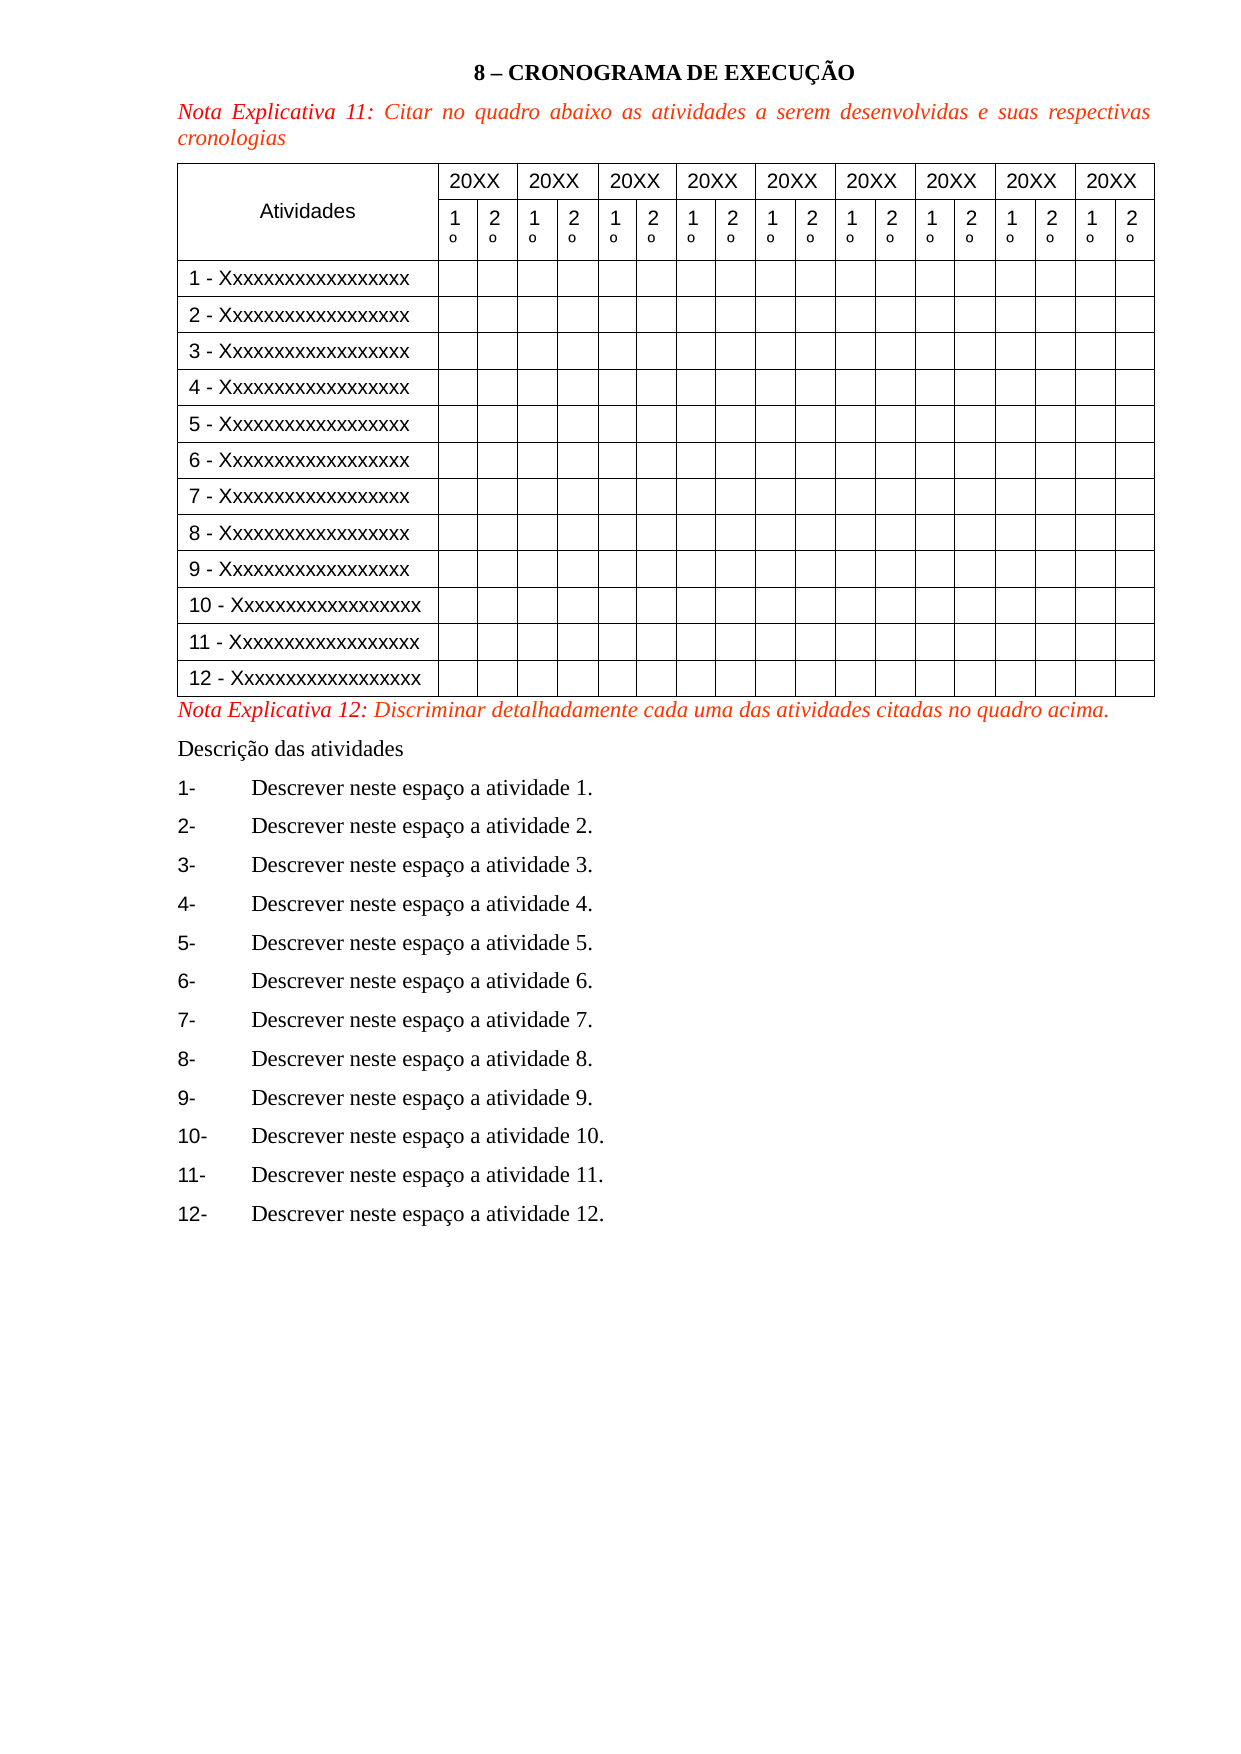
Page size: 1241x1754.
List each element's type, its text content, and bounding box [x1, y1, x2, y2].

table_cell [756, 333, 795, 369]
table_cell [916, 624, 954, 659]
table_cell [876, 370, 915, 405]
table_cell [478, 588, 517, 623]
table_cell [916, 297, 954, 332]
table_cell [599, 515, 636, 550]
table_cell [876, 479, 915, 514]
table_header 20XX [836, 164, 915, 199]
table_cell [716, 624, 755, 659]
table_cell [756, 661, 795, 696]
table_cell [518, 515, 557, 550]
table_cell [916, 515, 954, 550]
table_cell [996, 406, 1035, 441]
table_cell [876, 588, 915, 623]
table_cell [558, 333, 598, 369]
list Descrever neste espaço a atividade 9. [177, 1084, 1152, 1110]
table_cell [716, 479, 755, 514]
table_cell [955, 624, 995, 659]
table_cell [716, 443, 755, 478]
table_cell [716, 297, 755, 332]
table_cell [439, 624, 477, 659]
table_cell [996, 515, 1035, 550]
table_cell 2º [876, 200, 915, 259]
table_cell [1076, 443, 1115, 478]
list Descrever neste espaço a atividade 1. [177, 774, 1152, 800]
table_cell [876, 624, 915, 659]
table_cell [637, 370, 676, 405]
table_cell [558, 588, 598, 623]
table_cell [439, 443, 477, 478]
table_cell [796, 370, 835, 405]
table_cell 1º [836, 200, 875, 259]
table_cell [599, 370, 636, 405]
table_cell [756, 479, 795, 514]
table_cell [876, 406, 915, 441]
table_cell [955, 515, 995, 550]
table_cell [439, 515, 477, 550]
table_cell [916, 406, 954, 441]
table_cell [796, 588, 835, 623]
list Descrever neste espaço a atividade 7. [177, 1006, 1152, 1033]
table_cell [677, 661, 715, 696]
table_cell [756, 406, 795, 441]
table_cell [478, 624, 517, 659]
table_cell [558, 551, 598, 587]
table_cell [836, 406, 875, 441]
table_cell [996, 261, 1035, 296]
list Descrever neste espaço a atividade 4. [177, 890, 1152, 916]
table_cell [916, 443, 954, 478]
table_cell [1116, 370, 1154, 405]
table_cell [599, 443, 636, 478]
table_cell [478, 261, 517, 296]
table_cell [1116, 333, 1154, 369]
table_cell [996, 661, 1035, 696]
table_cell [558, 661, 598, 696]
table_cell [478, 333, 517, 369]
table_cell [677, 443, 715, 478]
table_cell [439, 370, 477, 405]
table_cell [716, 370, 755, 405]
table_cell [955, 261, 995, 296]
table_cell [518, 661, 557, 696]
table_cell [876, 551, 915, 587]
table_cell [836, 443, 875, 478]
list Descrever neste espaço a atividade 12. [177, 1200, 1152, 1226]
table_cell [955, 588, 995, 623]
table_cell [518, 370, 557, 405]
table_cell [876, 297, 915, 332]
table_cell 2º [1036, 200, 1075, 259]
table_cell [716, 588, 755, 623]
table_cell [599, 261, 636, 296]
table_cell [599, 479, 636, 514]
table_cell [716, 515, 755, 550]
table_cell [478, 443, 517, 478]
table_cell 4 - Xxxxxxxxxxxxxxxxxx [178, 370, 438, 405]
table_cell [518, 551, 557, 587]
table_header 20XX [756, 164, 835, 199]
table_cell [836, 624, 875, 659]
table_cell [796, 333, 835, 369]
table_cell [478, 479, 517, 514]
table_cell [876, 661, 915, 696]
table_cell 5 - Xxxxxxxxxxxxxxxxxx [178, 406, 438, 441]
table_cell 2º [1116, 200, 1154, 259]
table_cell 6 - Xxxxxxxxxxxxxxxxxx [178, 443, 438, 478]
table_cell 2º [637, 200, 676, 259]
table_cell [439, 588, 477, 623]
table_cell [677, 261, 715, 296]
table_cell [996, 443, 1035, 478]
table_cell [637, 297, 676, 332]
table_cell [478, 370, 517, 405]
table_cell [1076, 661, 1115, 696]
table_cell [955, 551, 995, 587]
table_cell [1036, 406, 1075, 441]
table_cell 2 - Xxxxxxxxxxxxxxxxxx [178, 297, 438, 332]
table_cell 2º [716, 200, 755, 259]
table_cell [756, 297, 795, 332]
table_cell [1116, 551, 1154, 587]
table_cell [558, 515, 598, 550]
table_cell [996, 551, 1035, 587]
table_cell [1036, 443, 1075, 478]
table_cell [836, 261, 875, 296]
table_cell 1º [677, 200, 715, 259]
table_cell [518, 406, 557, 441]
table_cell [796, 551, 835, 587]
table_cell 1º [1076, 200, 1115, 259]
text 8 – CRONOGRAMA DE EXECUÇÃO [177, 59, 1152, 85]
table_cell [518, 261, 557, 296]
table_cell [836, 515, 875, 550]
table_cell [1116, 479, 1154, 514]
table_cell [916, 370, 954, 405]
table_cell [518, 333, 557, 369]
table_cell [1116, 261, 1154, 296]
table_cell [876, 333, 915, 369]
table_cell [1036, 624, 1075, 659]
table_cell 2º [558, 200, 598, 259]
table_cell [1116, 588, 1154, 623]
table_cell 2º [478, 200, 517, 259]
table_cell 2º [955, 200, 995, 259]
table_cell [756, 624, 795, 659]
table_cell 7 - Xxxxxxxxxxxxxxxxxx [178, 479, 438, 514]
table_cell 1º [916, 200, 954, 259]
table_cell [876, 261, 915, 296]
table_cell [796, 661, 835, 696]
table_cell 1º [756, 200, 795, 259]
table_cell [1076, 370, 1115, 405]
table_cell [558, 624, 598, 659]
table_header 20XX [599, 164, 676, 199]
table_cell [996, 624, 1035, 659]
table_cell [836, 551, 875, 587]
table_cell [756, 261, 795, 296]
table_cell [439, 406, 477, 441]
table_cell [599, 661, 636, 696]
table_cell [637, 588, 676, 623]
table_cell [756, 588, 795, 623]
table_cell 11 - Xxxxxxxxxxxxxxxxxx [178, 624, 438, 659]
table_cell [478, 515, 517, 550]
table_cell [836, 588, 875, 623]
table_cell [756, 515, 795, 550]
table_cell [796, 406, 835, 441]
table_cell [716, 333, 755, 369]
table_cell [1076, 588, 1115, 623]
table_cell [836, 479, 875, 514]
table_cell [1036, 661, 1075, 696]
table_cell 1º [996, 200, 1035, 259]
table_cell [996, 333, 1035, 369]
table_cell [955, 479, 995, 514]
table_cell [677, 624, 715, 659]
table_cell [1116, 515, 1154, 550]
table_cell 3 - Xxxxxxxxxxxxxxxxxx [178, 333, 438, 369]
table_cell [439, 551, 477, 587]
table_cell [876, 443, 915, 478]
table_cell [637, 515, 676, 550]
table_cell [439, 661, 477, 696]
text Nota Explicativa 11: Citar no quadro abaixo as atividades a serem desenvolvidas e suas respectivas cronologias [177, 98, 1152, 151]
table_cell [677, 333, 715, 369]
table_cell 8 - Xxxxxxxxxxxxxxxxxx [178, 515, 438, 550]
table_cell [1116, 624, 1154, 659]
table_cell [637, 261, 676, 296]
table_cell [637, 551, 676, 587]
table_cell [756, 551, 795, 587]
table_cell [996, 297, 1035, 332]
table_cell [1116, 661, 1154, 696]
table_cell [637, 661, 676, 696]
table_cell [1116, 443, 1154, 478]
list Descrever neste espaço a atividade 2. [177, 813, 1152, 839]
table_cell [439, 297, 477, 332]
table_cell [1036, 297, 1075, 332]
table_cell [1076, 515, 1115, 550]
table_cell [836, 661, 875, 696]
text Descrição das atividades [177, 735, 1152, 761]
table_cell [955, 297, 995, 332]
table_cell [955, 661, 995, 696]
table_cell [518, 479, 557, 514]
table_cell [996, 479, 1035, 514]
table_cell [558, 261, 598, 296]
table_cell 1º [599, 200, 636, 259]
table_cell [558, 370, 598, 405]
table_cell [677, 551, 715, 587]
table_cell [637, 406, 676, 441]
table_cell [677, 515, 715, 550]
table_cell [637, 479, 676, 514]
table_cell [558, 406, 598, 441]
table_cell [637, 333, 676, 369]
table_cell [1036, 551, 1075, 587]
table_cell [677, 406, 715, 441]
table_cell 1 - Xxxxxxxxxxxxxxxxxx [178, 261, 438, 296]
table_cell [955, 370, 995, 405]
table_cell [599, 333, 636, 369]
table_cell [1076, 406, 1115, 441]
table_cell [916, 588, 954, 623]
table_cell [599, 406, 636, 441]
table_cell [439, 333, 477, 369]
list Descrever neste espaço a atividade 5. [177, 929, 1152, 955]
list Descrever neste espaço a atividade 10. [177, 1123, 1152, 1149]
table_cell [796, 297, 835, 332]
table_cell [558, 297, 598, 332]
table_cell [677, 479, 715, 514]
table_cell [677, 370, 715, 405]
table_cell [716, 551, 755, 587]
table_cell [1076, 551, 1115, 587]
table_cell [599, 297, 636, 332]
table_cell [916, 333, 954, 369]
table_cell [599, 551, 636, 587]
table_cell [796, 479, 835, 514]
table_cell 1º [439, 200, 477, 259]
table_cell [1036, 479, 1075, 514]
table_cell [478, 551, 517, 587]
table_cell [1036, 370, 1075, 405]
table_cell [716, 661, 755, 696]
table_cell [836, 297, 875, 332]
table_cell [478, 406, 517, 441]
table_cell [439, 479, 477, 514]
table_cell [478, 661, 517, 696]
table_cell 9 - Xxxxxxxxxxxxxxxxxx [178, 551, 438, 587]
table_cell [1116, 406, 1154, 441]
table_cell 2º [796, 200, 835, 259]
table_header 20XX [916, 164, 995, 199]
text Nota Explicativa 12: Discriminar detalhadamente cada uma das atividades citadas no quadro acima. [177, 697, 1152, 723]
table_header 20XX [1076, 164, 1154, 199]
table_cell [796, 624, 835, 659]
table_cell [558, 479, 598, 514]
table_header 20XX [518, 164, 598, 199]
table_header 20XX [996, 164, 1075, 199]
table_cell [916, 661, 954, 696]
table_cell [599, 624, 636, 659]
table_cell [955, 333, 995, 369]
list Descrever neste espaço a atividade 8. [177, 1045, 1152, 1071]
table_cell [518, 443, 557, 478]
table_cell [796, 443, 835, 478]
table_cell [1036, 261, 1075, 296]
table_cell [1116, 297, 1154, 332]
list Descrever neste espaço a atividade 11. [177, 1161, 1152, 1188]
table_cell 10 - Xxxxxxxxxxxxxxxxxx [178, 588, 438, 623]
table_cell [836, 333, 875, 369]
table_cell [1036, 588, 1075, 623]
table_header 20XX [677, 164, 755, 199]
table_cell 12 - Xxxxxxxxxxxxxxxxxx [178, 661, 438, 696]
table_header 20XX [439, 164, 517, 199]
table_cell 1º [518, 200, 557, 259]
table_cell [916, 479, 954, 514]
table_cell [518, 588, 557, 623]
table_cell [916, 261, 954, 296]
table_cell [955, 406, 995, 441]
table_cell [439, 261, 477, 296]
table_cell [836, 370, 875, 405]
table_cell [677, 297, 715, 332]
table_cell [558, 443, 598, 478]
table_cell [996, 588, 1035, 623]
table_cell [637, 443, 676, 478]
table_cell [955, 443, 995, 478]
table_cell [1076, 333, 1115, 369]
table_cell [1076, 479, 1115, 514]
table_header Atividades [178, 164, 438, 259]
table_cell [796, 515, 835, 550]
table_cell [1076, 297, 1115, 332]
table_cell [996, 370, 1035, 405]
table_cell [677, 588, 715, 623]
list Descrever neste espaço a atividade 6. [177, 968, 1152, 994]
table_cell [599, 588, 636, 623]
table_cell [796, 261, 835, 296]
table_cell [1036, 333, 1075, 369]
list Descrever neste espaço a atividade 3. [177, 851, 1152, 878]
table_cell [1076, 624, 1115, 659]
table_cell [478, 297, 517, 332]
table_cell [1036, 515, 1075, 550]
table_cell [1076, 261, 1115, 296]
table_cell [916, 551, 954, 587]
table_cell [518, 297, 557, 332]
table_cell [756, 443, 795, 478]
table_cell [716, 261, 755, 296]
table_cell [518, 624, 557, 659]
table_cell [756, 370, 795, 405]
table_cell [716, 406, 755, 441]
table_cell [876, 515, 915, 550]
table_cell [637, 624, 676, 659]
